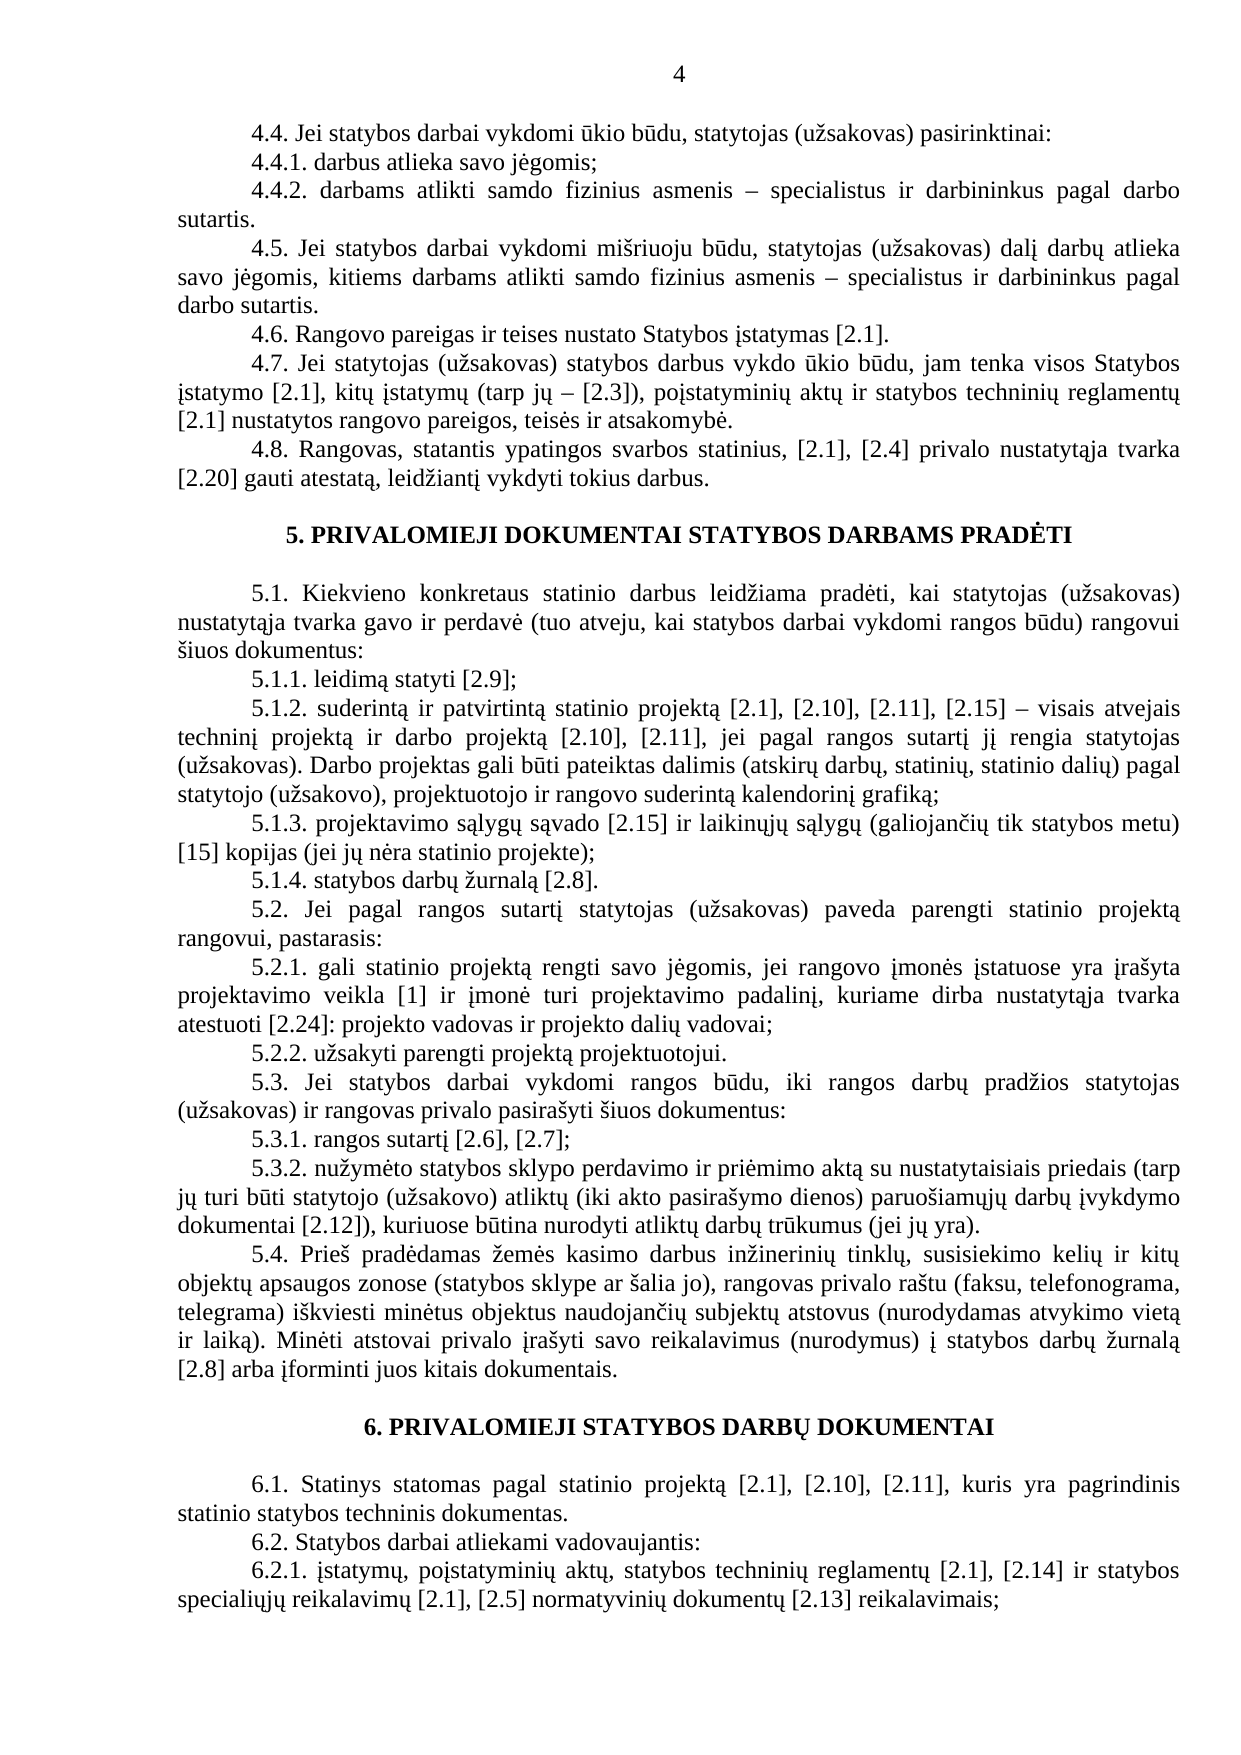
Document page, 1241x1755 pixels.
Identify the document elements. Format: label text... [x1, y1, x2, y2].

text 4.4.2. darbams atlikti samdo fizinius asmenis – specialistus ir darbininkus pagal darbo sutartis. [177, 176, 1181, 233]
text 5.3.2. nužymėto statybos sklypo perdavimo ir priėmimo aktą su nustatytaisiais priedais (tarp jų turi būti statytojo (užsakovo) atliktų (iki akto pasirašymo dienos) paruošiamųjų darbų įvykdymo dokumentai [2.12]), kuriuose būtina nurodyti atliktų darbų trūkumus (jei jų yra). [177, 1153, 1181, 1239]
text 5. PRIVALOMIEJI DOKUMENTAI STATYBOS DARBAMS PRADĖTI [177, 521, 1181, 549]
text 5.2.1. gali statinio projektą rengti savo jėgomis, jei rangovo įmonės įstatuose yra įrašyta projektavimo veikla [1] ir įmonė turi projektavimo padalinį, kuriame dirba nustatytąja tvarka atestuoti [2.24]: projekto vadovas ir projekto dalių vadovai; [177, 952, 1181, 1038]
text 5.3.1. rangos sutartį [2.6], [2.7]; [177, 1124, 1181, 1153]
text 6.2. Statybos darbai atliekami vadovaujantis: [177, 1527, 1181, 1556]
text 4.4. Jei statybos darbai vykdomi ūkio būdu, statytojas (užsakovas) pasirinktinai: [177, 118, 1181, 147]
text 6.2.1. įstatymų, poįstatyminių aktų, statybos techninių reglamentų [2.1], [2.14] ir statybos specialiųjų reikalavimų [2.1], [2.5] normatyvinių dokumentų [2.13] reikalavimais; [177, 1556, 1181, 1613]
text 5.1.4. statybos darbų žurnalą [2.8]. [177, 866, 1181, 894]
text 5.4. Prieš pradėdamas žemės kasimo darbus inžinerinių tinklų, susisiekimo kelių ir kitų objektų apsaugos zonose (statybos sklype ar šalia jo), rangovas privalo raštu (faksu, telefonograma, telegrama) iškviesti minėtus objektus naudojančių subjektų atstovus (nurodydamas atvykimo vietą ir laiką). Minėti atstovai privalo įrašyti savo reikalavimus (nurodymus) į statybos darbų žurnalą [2.8] arba įforminti juos kitais dokumentais. [177, 1239, 1181, 1383]
text 4.7. Jei statytojas (užsakovas) statybos darbus vykdo ūkio būdu, jam tenka visos Statybos įstatymo [2.1], kitų įstatymų (tarp jų – [2.3]), poįstatyminių aktų ir statybos techninių reglamentų [2.1] nustatytos rangovo pareigos, teisės ir atsakomybė. [177, 348, 1181, 434]
text 6. PRIVALOMIEJI STATYBOS DARBŲ DOKUMENTAI [177, 1412, 1181, 1441]
text 5.1. Kiekvieno konkretaus statinio darbus leidžiama pradėti, kai statytojas (užsakovas) nustatytąja tvarka gavo ir perdavė (tuo atveju, kai statybos darbai vykdomi rangos būdu) rangovui šiuos dokumentus: [177, 578, 1181, 664]
text 5.2. Jei pagal rangos sutartį statytojas (užsakovas) paveda parengti statinio projektą rangovui, pastarasis: [177, 894, 1181, 952]
text 4.4.1. darbus atlieka savo jėgomis; [177, 147, 1181, 176]
text 4.8. Rangovas, statantis ypatingos svarbos statinius, [2.1], [2.4] privalo nustatytąja tvarka [2.20] gauti atestatą, leidžiantį vykdyti tokius darbus. [177, 434, 1181, 492]
text 5.3. Jei statybos darbai vykdomi rangos būdu, iki rangos darbų pradžios statytojas (užsakovas) ir rangovas privalo pasirašyti šiuos dokumentus: [177, 1067, 1181, 1124]
text 5.1.3. projektavimo sąlygų sąvado [2.15] ir laikinųjų sąlygų (galiojančių tik statybos metu) [15] kopijas (jei jų nėra statinio projekte); [177, 808, 1181, 866]
text 5.1.1. leidimą statyti [2.9]; [177, 664, 1181, 693]
text 5.2.2. užsakyti parengti projektą projektuotojui. [177, 1038, 1181, 1067]
text 6.1. Statinys statomas pagal statinio projektą [2.1], [2.10], [2.11], kuris yra pagrindinis statinio statybos techninis dokumentas. [177, 1469, 1181, 1527]
text 5.1.2. suderintą ir patvirtintą statinio projektą [2.1], [2.10], [2.11], [2.15] – visais atvejais techninį projektą ir darbo projektą [2.10], [2.11], jei pagal rangos sutartį jį rengia statytojas (užsakovas). Darbo projektas gali būti pateiktas dalimis (atskirų darbų, statinių, statinio dalių) pagal statytojo (užsakovo), projektuotojo ir rangovo suderintą kalendorinį grafiką; [177, 693, 1181, 808]
text 4.6. Rangovo pareigas ir teises nustato Statybos įstatymas [2.1]. [177, 319, 1181, 348]
text 4.5. Jei statybos darbai vykdomi mišriuoju būdu, statytojas (užsakovas) dalį darbų atlieka savo jėgomis, kitiems darbams atlikti samdo fizinius asmenis – specialistus ir darbininkus pagal darbo sutartis. [177, 233, 1181, 319]
